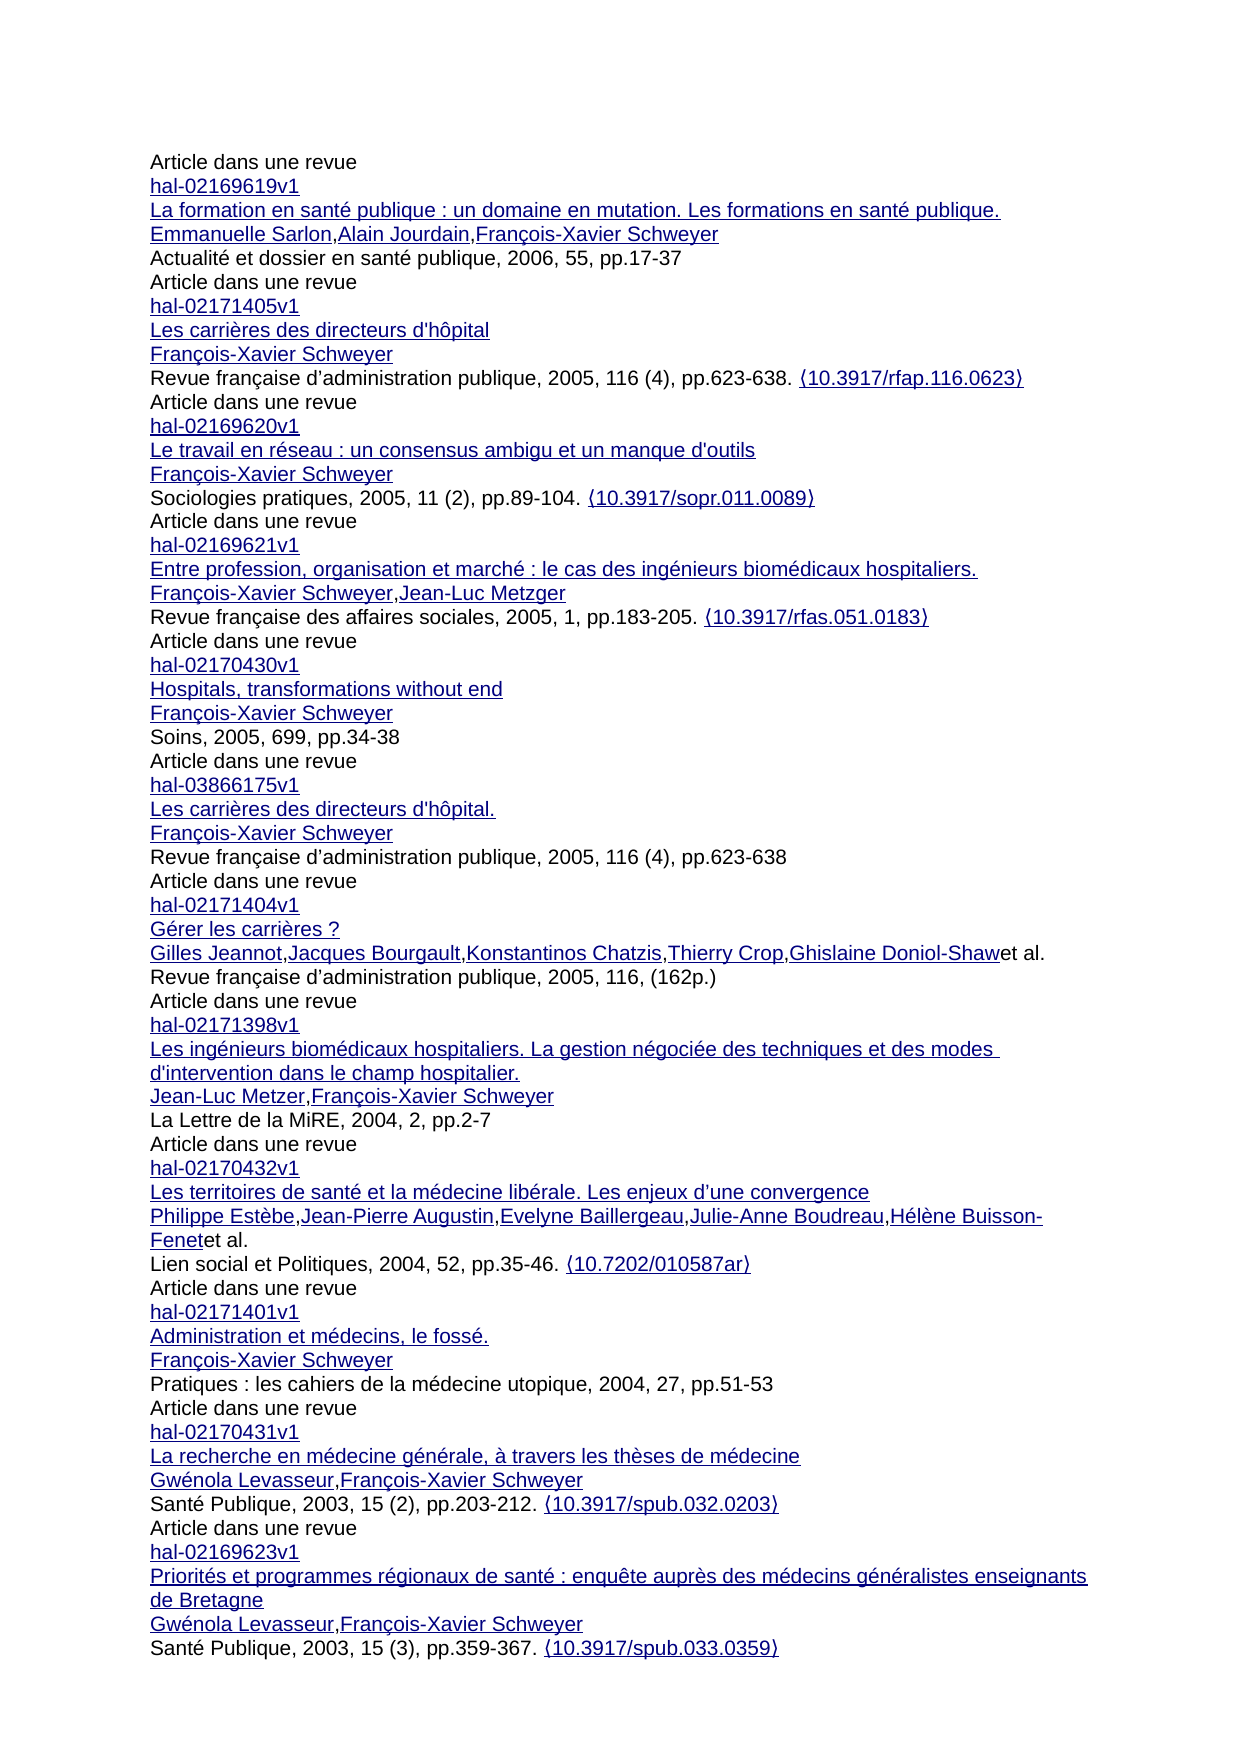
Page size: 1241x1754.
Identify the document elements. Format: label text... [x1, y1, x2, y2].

table_cell Entre profession, organisation et marché : le cas des ingénieurs biomédicaux hospitaliers. François-Xavier Schweyer,Jean-Luc Metzger Revue française des affaires sociales, 2005, 1, pp.183-205. ⟨10.3917/rfas.051.0183⟩ Article dans une revue hal-02170430v1 [150, 557, 1090, 677]
table_cell Les carrières des directeurs d'hôpital François-Xavier Schweyer Revue française d’administration publique, 2005, 116 (4), pp.623-638. ⟨10.3917/rfap.116.0623⟩ Article dans une revue hal-02169620v1 [150, 318, 1090, 437]
table_cell La formation en santé publique : un domaine en mutation. Les formations en santé publique. Emmanuelle Sarlon,Alain Jourdain,François-Xavier Schweyer Actualité et dossier en santé publique, 2006, 55, pp.17-37 Article dans une revue hal-02171405v1 [150, 198, 1090, 318]
table_cell Administration et médecins, le fossé. François-Xavier Schweyer Pratiques : les cahiers de la médecine utopique, 2004, 27, pp.51-53 Article dans une revue hal-02170431v1 [150, 1324, 1090, 1444]
table_cell Les ingénieurs biomédicaux hospitaliers. La gestion négociée des techniques et des modes d'intervention dans le champ hospitalier. Jean-Luc Metzer,François-Xavier Schweyer La Lettre de la MiRE, 2004, 2, pp.2-7 Article dans une revue hal-02170432v1 [150, 1036, 1090, 1180]
table_cell Article dans une revue hal-02169619v1 [150, 150, 1090, 198]
table_cell Les carrières des directeurs d'hôpital. François-Xavier Schweyer Revue française d’administration publique, 2005, 116 (4), pp.623-638 Article dans une revue hal-02171404v1 [150, 797, 1090, 917]
table_cell Gérer les carrières ? Gilles Jeannot,Jacques Bourgault,Konstantinos Chatzis,Thierry Crop,Ghislaine Doniol-Shawet al. Revue française d’administration publique, 2005, 116, (162p.) Article dans une revue hal-02171398v1 [150, 917, 1090, 1036]
table_cell Hospitals, transformations without end François-Xavier Schweyer Soins, 2005, 699, pp.34-38 Article dans une revue hal-03866175v1 [150, 677, 1090, 797]
table_cell Priorités et programmes régionaux de santé : enquête auprès des médecins généralistes enseignants de Bretagne Gwénola Levasseur,François-Xavier Schweyer Santé Publique, 2003, 15 (3), pp.359-367. ⟨10.3917/spub.033.0359⟩ [150, 1564, 1090, 1659]
table_cell Le travail en réseau : un consensus ambigu et un manque d'outils François-Xavier Schweyer Sociologies pratiques, 2005, 11 (2), pp.89-104. ⟨10.3917/sopr.011.0089⟩ Article dans une revue hal-02169621v1 [150, 438, 1090, 557]
table_cell La recherche en médecine générale, à travers les thèses de médecine Gwénola Levasseur,François-Xavier Schweyer Santé Publique, 2003, 15 (2), pp.203-212. ⟨10.3917/spub.032.0203⟩ Article dans une revue hal-02169623v1 [150, 1444, 1090, 1563]
table_cell Les territoires de santé et la médecine libérale. Les enjeux d’une convergence Philippe Estèbe,Jean-Pierre Augustin,Evelyne Baillergeau,Julie-Anne Boudreau,Hélène Buisson-Fenetet al. Lien social et Politiques, 2004, 52, pp.35-46. ⟨10.7202/010587ar⟩ Article dans une revue hal-02171401v1 [150, 1180, 1090, 1324]
